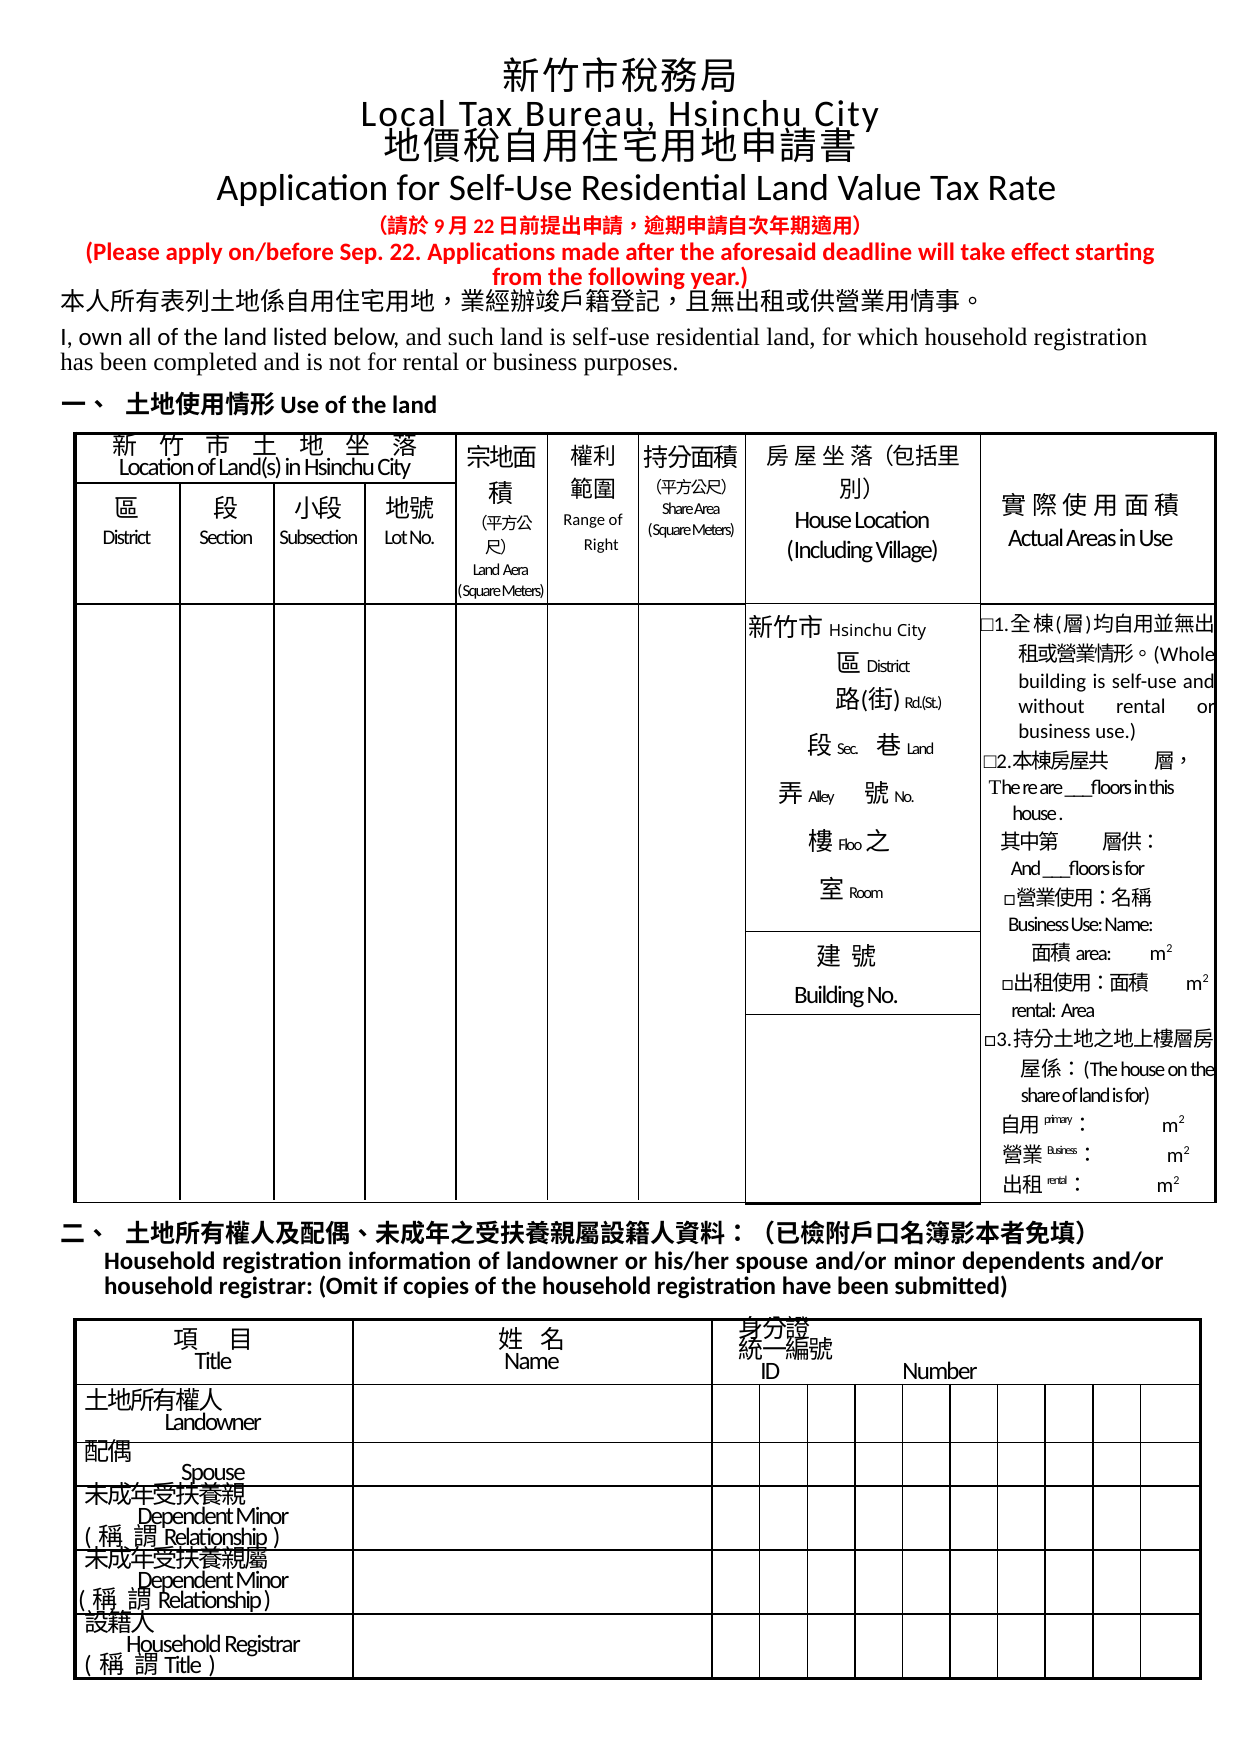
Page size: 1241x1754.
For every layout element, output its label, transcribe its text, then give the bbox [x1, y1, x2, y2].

table_cell 小段 Subsection [275, 484, 364, 603]
table_cell [951, 1487, 997, 1549]
table_cell [274, 605, 365, 1202]
table_cell [713, 1487, 759, 1549]
table_cell [1046, 1443, 1092, 1485]
table_cell [365, 605, 456, 1202]
table_cell [903, 1385, 949, 1442]
table_cell [856, 1443, 902, 1485]
table_cell [951, 1385, 997, 1442]
table_cell [746, 1015, 980, 1202]
table_cell [903, 1443, 949, 1485]
text 地價稅自用住宅用地申請書 [75, 134, 1165, 165]
table_cell 新竹市Hsinchu City 區District 路(街) Rd.(St.) 段Sec. 巷Land 弄Alley 號No. 樓Floo之 室Room [746, 604, 980, 931]
table_header 權利 範圍 Range of Right [548, 435, 638, 603]
table_cell [1046, 1487, 1092, 1549]
table_cell [951, 1615, 997, 1677]
table_cell [638, 605, 745, 1202]
table_cell [856, 1551, 902, 1613]
table_cell 配偶 Spouse [77, 1443, 352, 1485]
table_cell [1094, 1487, 1140, 1549]
table_header 房 屋 坐 落（包括里別） House Location (Including Village) [746, 435, 980, 603]
table_cell [808, 1385, 854, 1442]
table_cell 區 District [77, 484, 179, 603]
table_cell [760, 1551, 807, 1613]
table_header 宗地面積 （平方公尺） Land Aera (Square Meters) [457, 435, 547, 603]
text (Please apply on/before Sep. 22. Applications made after the aforesaid deadline will take effect starting from the following year.) [75, 240, 1165, 290]
table_cell [1046, 1551, 1092, 1613]
table_cell [1046, 1385, 1092, 1442]
table_cell 段 Section [181, 484, 273, 603]
table_cell □1.全棟(層)均自用並無出租或營業情形。(Whole building is self-use and without rental or business use.) □2.本棟房屋共 層， The re are ___floors in this house . 其中第 層供： And ___floors is for □營業使用：名稱 Business Use: Name: 面積area: m2 □出租使用：面積 m2 rental: Area □3.持分土地之地上樓層房屋係：(The house on the share of land is for) 自用primary： m2 營業Business： m2 出租rental： m2 [981, 605, 1214, 1202]
table_cell [354, 1487, 711, 1549]
table_cell [856, 1385, 902, 1442]
table_cell 設籍人 Household Registrar ( 稱 謂Title ) [77, 1615, 352, 1677]
table_cell [808, 1551, 854, 1613]
table_cell [713, 1615, 759, 1677]
table_cell [760, 1615, 807, 1677]
table_cell [998, 1443, 1044, 1485]
table_header 姓 名 Name [354, 1321, 711, 1384]
list 土地使用情形Use of the land [61, 387, 1165, 420]
table_cell [1141, 1487, 1199, 1549]
table_cell [760, 1443, 807, 1485]
table_cell [354, 1385, 711, 1442]
text Local Tax Bureau, Hsinchu City [75, 97, 1165, 134]
table_cell [1141, 1443, 1199, 1485]
table_cell [713, 1551, 759, 1613]
list 土地所有權人及配偶、未成年之受扶養親屬設籍人資料：（已檢附戶口名簿影本者免填） [60, 1216, 1165, 1249]
table_cell [760, 1487, 807, 1549]
table_cell [1094, 1385, 1140, 1442]
table_header 項 目 Title [77, 1321, 352, 1384]
table_cell [1094, 1615, 1140, 1677]
table_cell [998, 1487, 1044, 1549]
text 本人所有表列土地係自用住宅用地，業經辦竣戶籍登記，且無出租或供營業用情事。 [60, 290, 1165, 315]
table_header 身分證 統一編號 ID Number [713, 1321, 1199, 1384]
table_cell 土地所有權人 Landowner [77, 1385, 352, 1442]
table_cell [951, 1443, 997, 1485]
table_cell [1141, 1551, 1199, 1613]
table_cell 地號 Lot No. [366, 484, 455, 603]
table_cell [808, 1487, 854, 1549]
text Household registration information of landowner or his/her spouse and/or minor dependents and/or household registrar: (Omit if copies of the household registration have been submitted) [104, 1249, 1165, 1299]
text （請於9月22日前提出申請，逾期申請自次年期適用） [75, 207, 1165, 240]
table_cell [808, 1615, 854, 1677]
table_cell [456, 605, 547, 1202]
table_cell 未成年受扶養親屬 Dependent Minor ( 稱 謂 Relationship ) [77, 1551, 352, 1613]
table_cell [180, 605, 274, 1202]
text I, own all of the land listed below, and such land is self-use residential land, for which household registration has been completed and is not for rental or business purposes. [60, 326, 1165, 376]
table_cell [1141, 1385, 1199, 1442]
table_cell [903, 1487, 949, 1549]
table_cell [354, 1443, 711, 1485]
table_header 實 際 使 用 面 積 Actual Areas in Use [981, 435, 1214, 603]
table_header 持分面積 （平方公尺） Share Area (Square Meters) [639, 435, 745, 603]
table_cell [713, 1385, 759, 1442]
table_cell [903, 1551, 949, 1613]
table_cell [998, 1615, 1044, 1677]
table_cell [77, 605, 180, 1202]
table_cell [1094, 1443, 1140, 1485]
text Application for Self-Use Residential Land Value Tax Rate [75, 176, 1165, 207]
table_cell 建 號 Building No. [746, 932, 980, 1013]
table_cell [713, 1443, 759, 1485]
table_cell [354, 1551, 711, 1613]
table_cell 未成年受扶養親 Dependent Minor ( 稱 謂 Relationship ) [77, 1487, 352, 1549]
table_cell [856, 1615, 902, 1677]
table_header 新 竹 市 土 地 坐 落 Location of Land(s) in Hsinchu City [77, 435, 455, 482]
table_cell [1094, 1551, 1140, 1613]
table_cell [808, 1443, 854, 1485]
table_cell [354, 1615, 711, 1677]
table_cell [1141, 1615, 1199, 1677]
table_cell [903, 1615, 949, 1677]
table_cell [998, 1551, 1044, 1613]
table_cell [547, 605, 638, 1202]
table_cell [1046, 1615, 1092, 1677]
text 新竹市稅務局 [75, 59, 1165, 97]
table_cell [998, 1385, 1044, 1442]
table_cell [951, 1551, 997, 1613]
table_cell [856, 1487, 902, 1549]
table_cell [760, 1385, 807, 1442]
